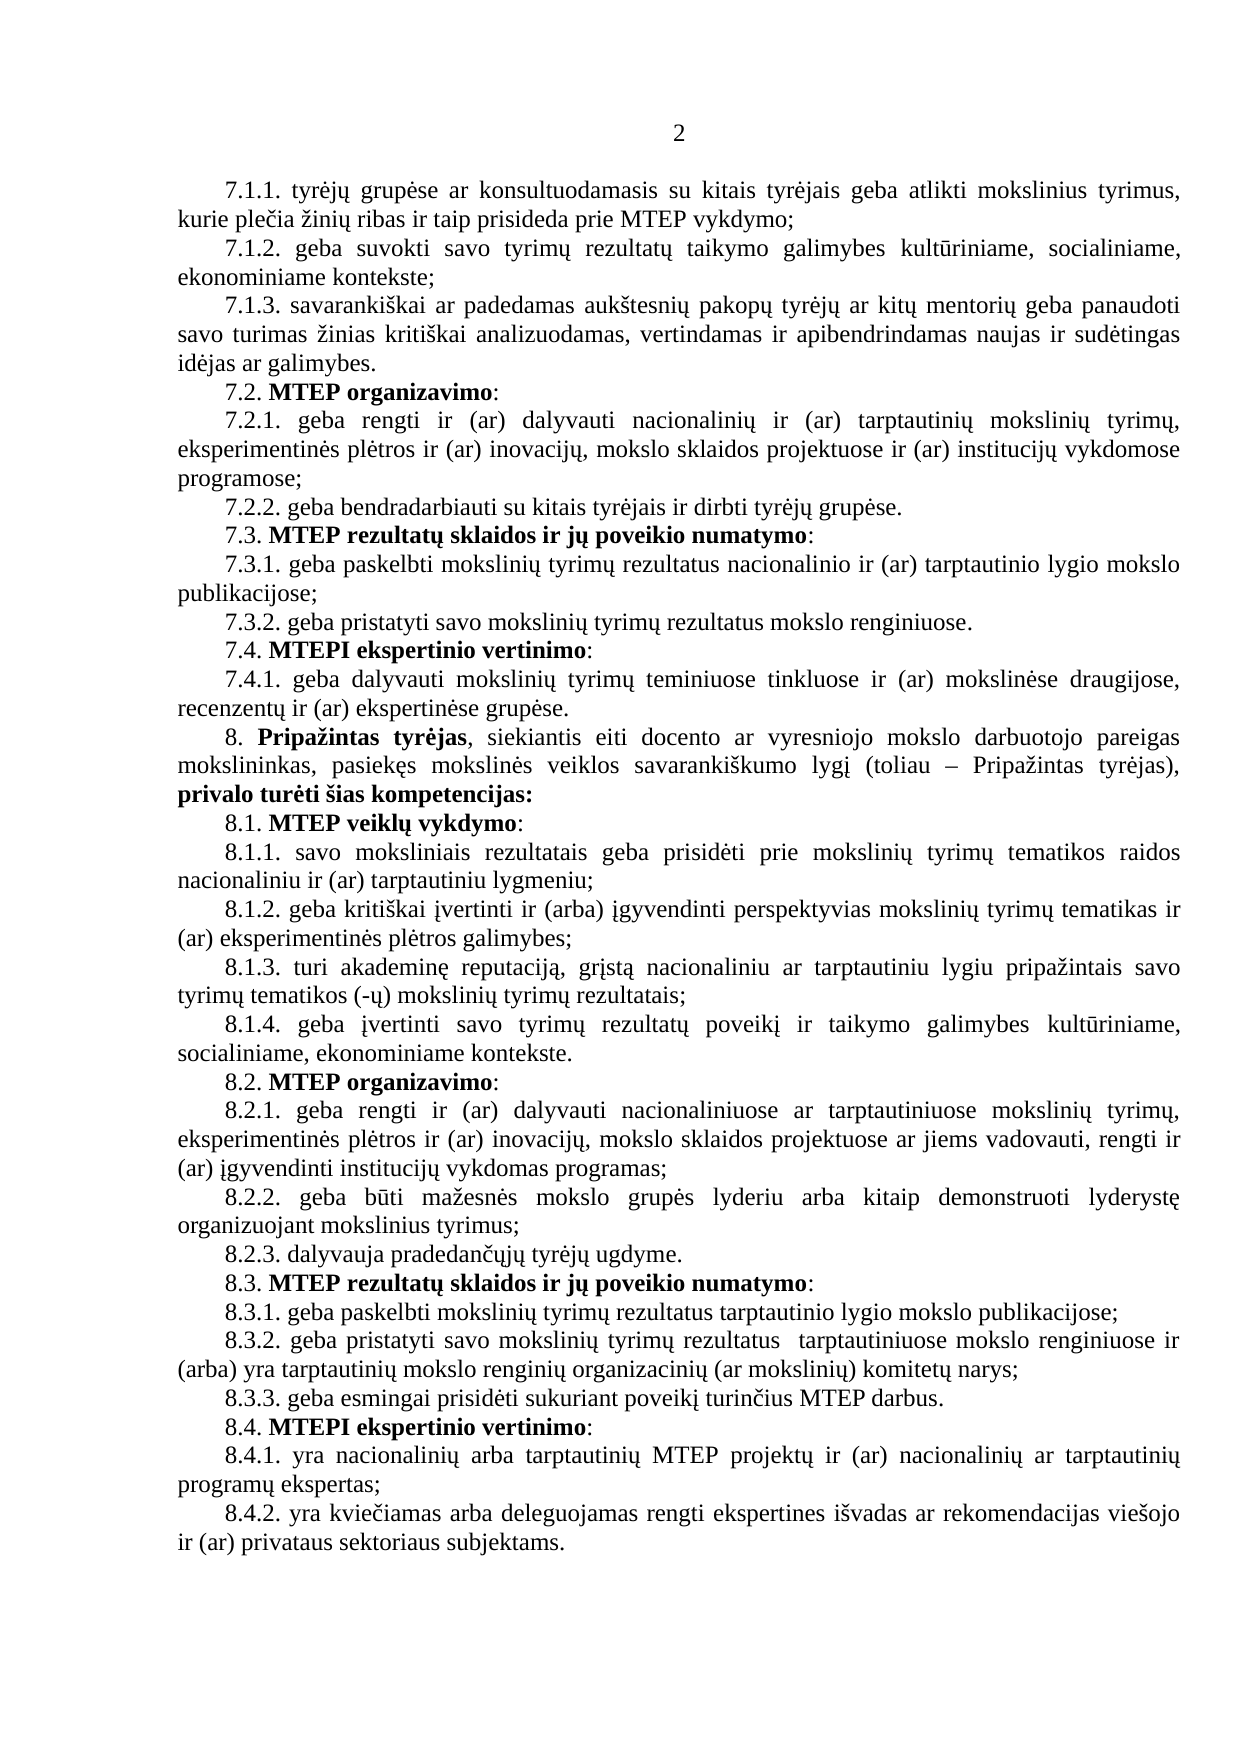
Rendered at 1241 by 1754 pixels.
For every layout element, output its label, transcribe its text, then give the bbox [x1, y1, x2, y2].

text 7.4. MTEPI ekspertinio vertinimo: [177, 636, 1181, 664]
text 7.2.2. geba bendradarbiauti su kitais tyrėjais ir dirbti tyrėjų grupėse. [177, 492, 1181, 521]
text 7.1.1. tyrėjų grupėse ar konsultuodamasis su kitais tyrėjais geba atlikti mokslinius tyrimus, kurie plečia žinių ribas ir taip prisideda prie MTEP vykdymo; [177, 176, 1181, 233]
text 7.1.2. geba suvokti savo tyrimų rezultatų taikymo galimybes kultūriniame, socialiniame, ekonominiame kontekste; [177, 233, 1181, 291]
text 7.2. MTEP organizavimo: [177, 377, 1181, 406]
text 8.3.3. geba esmingai prisidėti sukuriant poveikį turinčius MTEP darbus. [177, 1383, 1181, 1412]
text 8.3. MTEP rezultatų sklaidos ir jų poveikio numatymo: [177, 1268, 1181, 1297]
text 8.4.1. yra nacionalinių arba tarptautinių MTEP projektų ir (ar) nacionalinių ar tarptautinių programų ekspertas; [177, 1441, 1181, 1498]
text 7.3. MTEP rezultatų sklaidos ir jų poveikio numatymo: [177, 521, 1181, 549]
text 8.2.1. geba rengti ir (ar) dalyvauti nacionaliniuose ar tarptautiniuose mokslinių tyrimų, eksperimentinės plėtros ir (ar) inovacijų, mokslo sklaidos projektuose ar jiems vadovauti, rengti ir (ar) įgyvendinti institucijų vykdomas programas; [177, 1096, 1181, 1182]
text 7.3.2. geba pristatyti savo mokslinių tyrimų rezultatus mokslo renginiuose. [177, 607, 1181, 636]
text 8.1.4. geba įvertinti savo tyrimų rezultatų poveikį ir taikymo galimybes kultūriniame, socialiniame, ekonominiame kontekste. [177, 1009, 1181, 1067]
text 8.4. MTEPI ekspertinio vertinimo: [177, 1412, 1181, 1441]
text 8.1. MTEP veiklų vykdymo: [177, 808, 1181, 837]
text 8.2. MTEP organizavimo: [177, 1067, 1181, 1096]
text 8.2.2. geba būti mažesnės mokslo grupės lyderiu arba kitaip demonstruoti lyderystę organizuojant mokslinius tyrimus; [177, 1182, 1181, 1239]
text 7.1.3. savarankiškai ar padedamas aukštesnių pakopų tyrėjų ar kitų mentorių geba panaudoti savo turimas žinias kritiškai analizuodamas, vertindamas ir apibendrindamas naujas ir sudėtingas idėjas ar galimybes. [177, 291, 1181, 377]
text 8.3.2. geba pristatyti savo mokslinių tyrimų rezultatus tarptautiniuose mokslo renginiuose ir (arba) yra tarptautinių mokslo renginių organizacinių (ar mokslinių) komitetų narys; [177, 1326, 1181, 1383]
text 8.2.3. dalyvauja pradedančųjų tyrėjų ugdyme. [177, 1239, 1181, 1268]
text 7.2.1. geba rengti ir (ar) dalyvauti nacionalinių ir (ar) tarptautinių mokslinių tyrimų, eksperimentinės plėtros ir (ar) inovacijų, mokslo sklaidos projektuose ir (ar) institucijų vykdomose programose; [177, 406, 1181, 492]
text 8.1.3. turi akademinę reputaciją, grįstą nacionaliniu ar tarptautiniu lygiu pripažintais savo tyrimų tematikos (-ų) mokslinių tyrimų rezultatais; [177, 952, 1181, 1009]
text 7.4.1. geba dalyvauti mokslinių tyrimų teminiuose tinkluose ir (ar) mokslinėse draugijose, recenzentų ir (ar) ekspertinėse grupėse. [177, 664, 1181, 722]
text 7.3.1. geba paskelbti mokslinių tyrimų rezultatus nacionalinio ir (ar) tarptautinio lygio mokslo publikacijose; [177, 549, 1181, 607]
text 8.1.2. geba kritiškai įvertinti ir (arba) įgyvendinti perspektyvias mokslinių tyrimų tematikas ir (ar) eksperimentinės plėtros galimybes; [177, 894, 1181, 952]
text 8. Pripažintas tyrėjas, siekiantis eiti docento ar vyresniojo mokslo darbuotojo pareigas mokslininkas, pasiekęs mokslinės veiklos savarankiškumo lygį (toliau – Pripažintas tyrėjas), privalo turėti šias kompetencijas: [177, 722, 1181, 808]
text 8.1.1. savo moksliniais rezultatais geba prisidėti prie mokslinių tyrimų tematikos raidos nacionaliniu ir (ar) tarptautiniu lygmeniu; [177, 837, 1181, 894]
text 8.4.2. yra kviečiamas arba deleguojamas rengti ekspertines išvadas ar rekomendacijas viešojo ir (ar) privataus sektoriaus subjektams. [177, 1498, 1181, 1556]
text 8.3.1. geba paskelbti mokslinių tyrimų rezultatus tarptautinio lygio mokslo publikacijose; [177, 1297, 1181, 1326]
